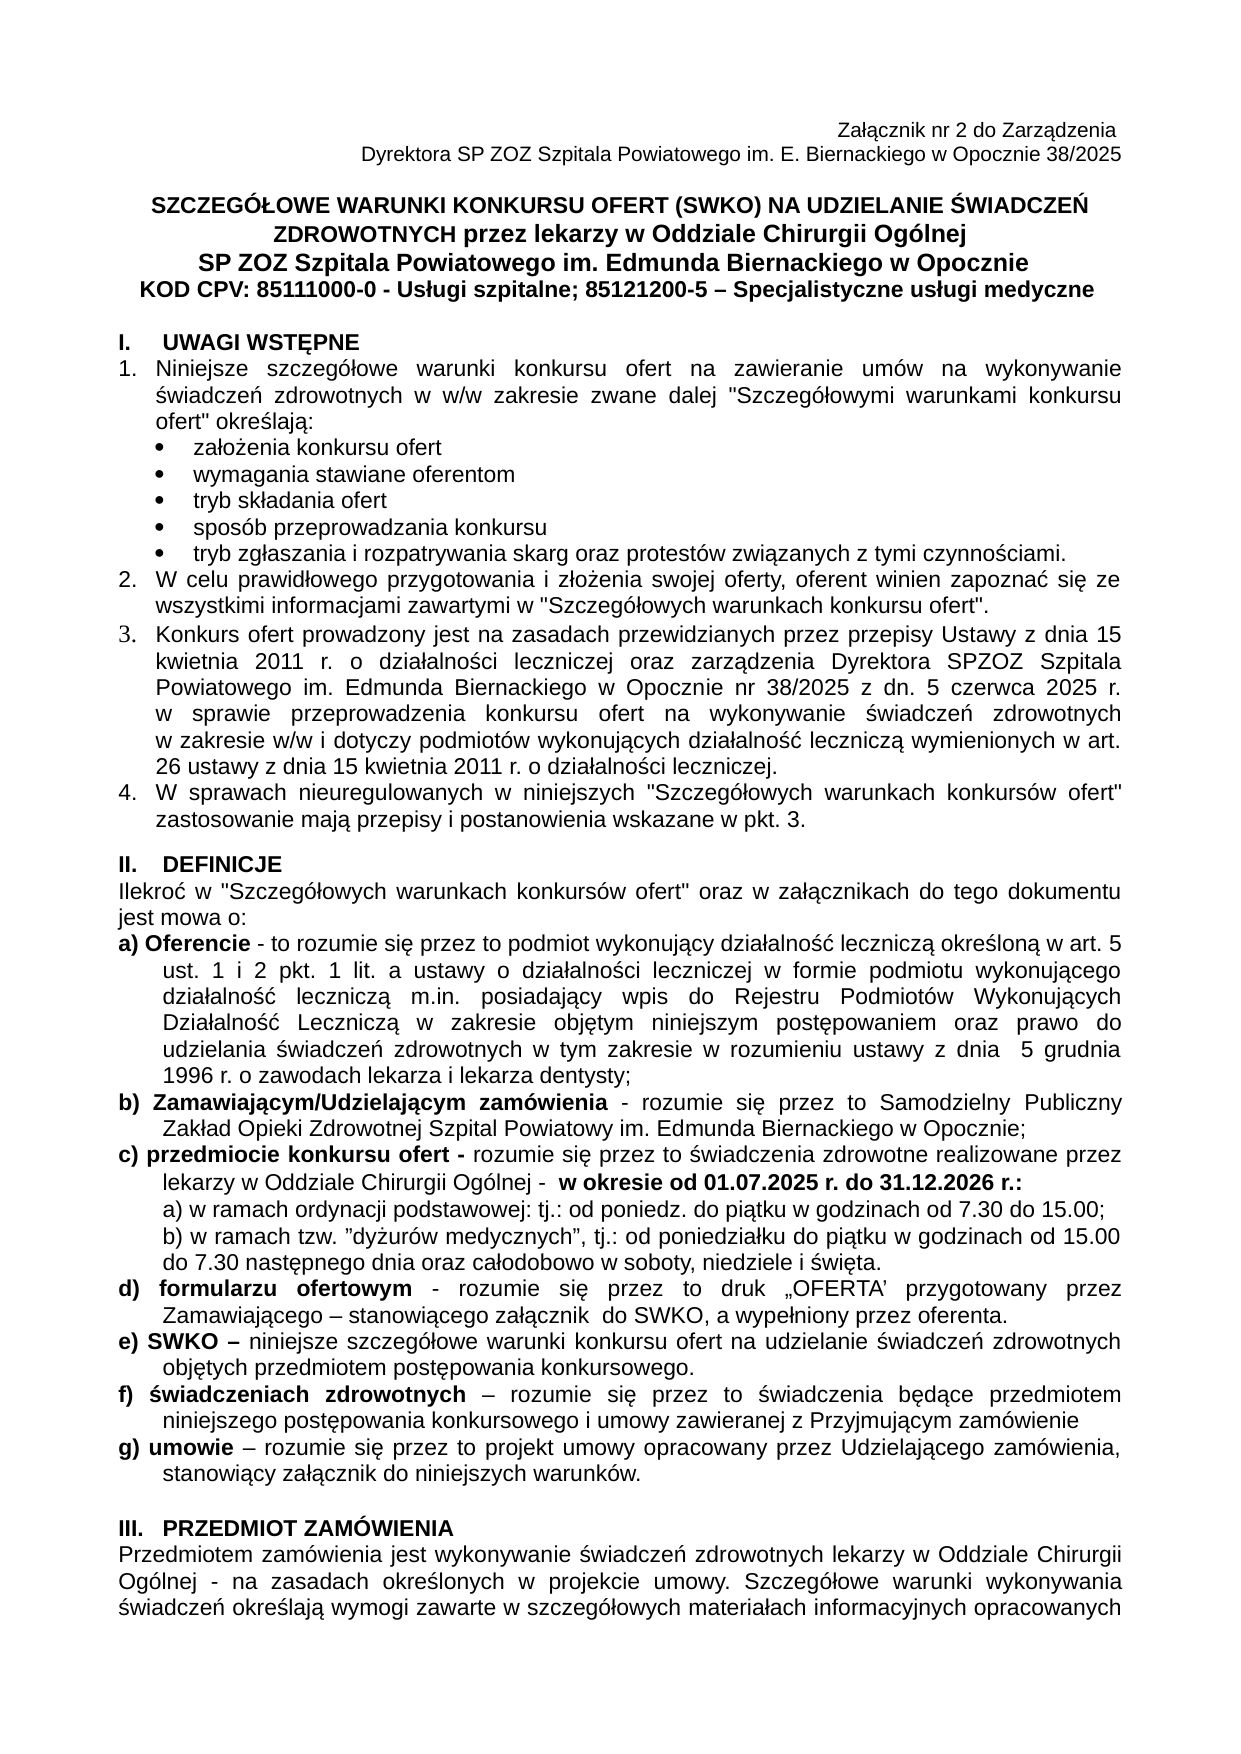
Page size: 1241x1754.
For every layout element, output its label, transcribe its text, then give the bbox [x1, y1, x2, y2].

list wymagania stawiane oferentom [155, 461, 1122, 487]
text g) umowie – rozumie się przez to projekt umowy opracowany przez Udzielającego zamówienia, stanowiący załącznik do niniejszych warunków. [118, 1433, 1122, 1486]
text SZCZEGÓŁOWE WARUNKI KONKURSU OFERT (SWKO) NA UDZIELANIE ŚWIADCZEŃ ZDROWOTNYCH przez lekarzy w Oddziale Chirurgii Ogólnej [118, 192, 1122, 247]
text c) przedmiocie konkursu ofert - rozumie się przez to świadczenia zdrowotne realizowane przez lekarzy w Oddziale Chirurgii Ogólnej - w okresie od 01.07.2025 r. do 31.12.2026 r.: [118, 1141, 1122, 1196]
text d) formularzu ofertowym - rozumie się przez to druk „OFERTA’ przygotowany przez Zamawiającego – stanowiącego załącznik do SWKO, a wypełniony przez oferenta. [118, 1275, 1122, 1328]
list tryb składania ofert [155, 487, 1122, 513]
text Ilekroć w "Szczegółowych warunkach konkursów ofert" oraz w załącznikach do tego dokumentu jest mowa o: [118, 878, 1122, 930]
text b) Zamawiającym/Udzielającym zamówienia - rozumie się przez to Samodzielny Publiczny Zakład Opieki Zdrowotnej Szpital Powiatowy im. Edmunda Biernackiego w Opocznie; [118, 1088, 1122, 1141]
list W sprawach nieuregulowanych w niniejszych "Szczegółowych warunkach konkursów ofert" zastosowanie mają przepisy i postanowienia wskazane w pkt. 3. [118, 779, 1122, 832]
text Załącznik nr 2 do Zarządzenia [118, 118, 1122, 142]
text e) SWKO – niniejsze szczegółowe warunki konkursu ofert na udzielanie świadczeń zdrowotnych objętych przedmiotem postępowania konkursowego. [118, 1328, 1122, 1381]
list tryb zgłaszania i rozpatrywania skarg oraz protestów związanych z tymi czynnościami. [155, 540, 1122, 566]
text a) Oferencie - to rozumie się przez to podmiot wykonujący działalność leczniczą określoną w art. 5 ust. 1 i 2 pkt. 1 lit. a ustawy o działalności leczniczej w formie podmiotu wykonującego działalność leczniczą m.in. posiadający wpis do Rejestru Podmiotów Wykonujących Działalność Leczniczą w zakresie objętym niniejszym postępowaniem oraz prawo do udzielania świadczeń zdrowotnych w tym zakresie w rozumieniu ustawy z dnia 5 grudnia 1996 r. o zawodach lekarza i lekarza dentysty; [118, 930, 1122, 1088]
text KOD CPV: 85111000-0 - Usługi szpitalne; 85121200-5 – Specjalistyczne usługi medyczne [118, 276, 1122, 303]
text Dyrektora SP ZOZ Szpitala Powiatowego im. E. Biernackiego w Opocznie 38/2025 [118, 142, 1122, 166]
list W celu prawidłowego przygotowania i złożenia swojej oferty, oferent winien zapoznać się ze wszystkimi informacjami zawartymi w "Szczegółowych warunkach konkursu ofert". [118, 566, 1122, 619]
list UWAGI WSTĘPNE [118, 329, 1122, 355]
text Przedmiotem zamówienia jest wykonywanie świadczeń zdrowotnych lekarzy w Oddziale Chirurgii Ogólnej - na zasadach określonych w projekcie umowy. Szczegółowe warunki wykonywania świadczeń określają wymogi zawarte w szczegółowych materiałach informacyjnych opracowanych [118, 1541, 1122, 1620]
list DEFINICJE [118, 851, 1122, 878]
text f) świadczeniach zdrowotnych – rozumie się przez to świadczenia będące przedmiotem niniejszego postępowania konkursowego i umowy zawieranej z Przyjmującym zamówienie [118, 1381, 1122, 1433]
list Niniejsze szczegółowe warunki konkursu ofert na zawieranie umów na wykonywanie świadczeń zdrowotnych w w/w zakresie zwane dalej "Szczegółowymi warunkami konkursu ofert" określają: [118, 355, 1122, 434]
text SP ZOZ Szpitala Powiatowego im. Edmunda Biernackiego w Opocznie [118, 247, 1122, 276]
list PRZEDMIOT ZAMÓWIENIA [118, 1515, 1122, 1541]
text a) w ramach ordynacji podstawowej: tj.: od poniedz. do piątku w godzinach od 7.30 do 15.00; [162, 1196, 1122, 1223]
list założenia konkursu ofert [155, 434, 1122, 461]
list sposób przeprowadzania konkursu [155, 513, 1122, 540]
list Konkurs ofert prowadzony jest na zasadach przewidzianych przez przepisy Ustawy z dnia 15 kwietnia 2011 r. o działalności leczniczej oraz zarządzenia Dyrektora SPZOZ Szpitala Powiatowego im. Edmunda Biernackiego w Opocznie nr 38/2025 z dn. 5 czerwca 2025 r. w sprawie przeprowadzenia konkursu ofert na wykonywanie świadczeń zdrowotnych w zakresie w/w i dotyczy podmiotów wykonujących działalność leczniczą wymienionych w art. 26 ustawy z dnia 15 kwietnia 2011 r. o działalności leczniczej. [118, 619, 1122, 779]
text b) w ramach tzw. ”dyżurów medycznych”, tj.: od poniedziałku do piątku w godzinach od 15.00 do 7.30 następnego dnia oraz całodobowo w soboty, niedziele i święta. [162, 1223, 1122, 1275]
